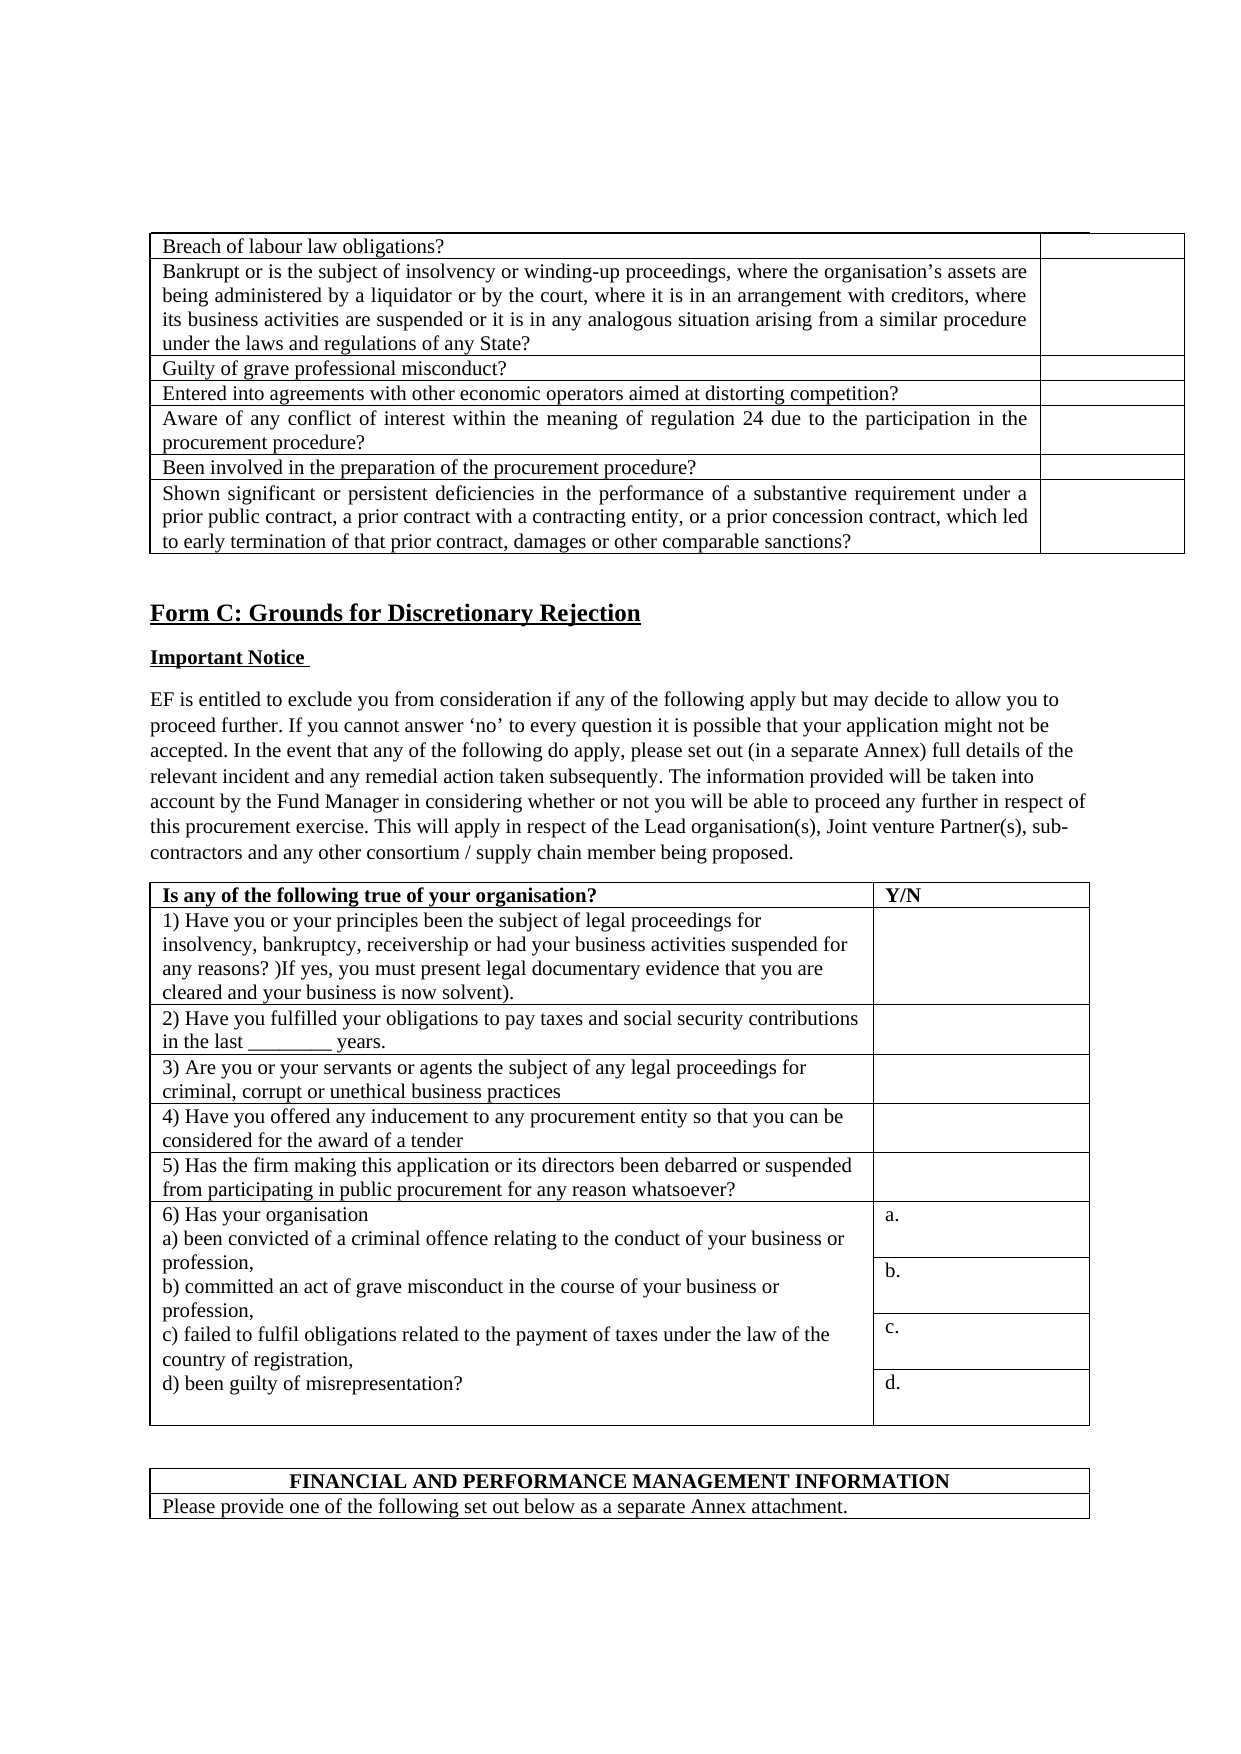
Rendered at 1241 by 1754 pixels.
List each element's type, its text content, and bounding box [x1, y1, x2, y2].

table_cell [874, 1005, 1089, 1053]
table_cell 2) Have you fulfilled your obligations to pay taxes and social security contributions in the last ________ years. [151, 1005, 873, 1053]
table_cell 1) Have you or your principles been the subject of legal proceedings for insolvency, bankruptcy, receivership or had your business activities suspended for any reasons? )If yes, you must present legal documentary evidence that you are cleared and your business is now solvent). [151, 908, 873, 1004]
table_header FINANCIAL AND PERFORMANCE MANAGEMENT INFORMATION [151, 1469, 1089, 1493]
table_cell [1041, 406, 1184, 454]
text Important Notice [150, 645, 1090, 669]
table_header Is any of the following true of your organisation? [151, 883, 873, 907]
table_cell b. [874, 1258, 1089, 1313]
table_cell [1041, 259, 1184, 355]
table_cell Shown significant or persistent deficiencies in the performance of a substantive requirement under a prior public contract, a prior contract with a contracting entity, or a prior concession contract, which led to early termination of that prior contract, damages or other comparable sanctions? [151, 480, 1040, 553]
table_cell c. [874, 1314, 1089, 1369]
table_cell Entered into agreements with other economic operators aimed at distorting competition? [151, 381, 1040, 405]
table_cell 4) Have you offered any inducement to any procurement entity so that you can be considered for the award of a tender [151, 1104, 873, 1152]
table_cell 3) Are you or your servants or agents the subject of any legal proceedings for criminal, corrupt or unethical business practices [151, 1055, 873, 1103]
table_cell a. [874, 1202, 1089, 1257]
table_cell [874, 1055, 1089, 1103]
table_cell [1041, 381, 1184, 405]
table_cell Please provide one of the following set out below as a separate Annex attachment. [151, 1494, 1089, 1518]
table_cell [1041, 234, 1184, 258]
table_cell [874, 1153, 1089, 1201]
table_header Y/N [874, 883, 1089, 907]
table_cell [874, 908, 1089, 1004]
table_cell [1041, 455, 1184, 479]
table_cell Aware of any conflict of interest within the meaning of regulation 24 due to the participation in the procurement procedure? [151, 406, 1040, 454]
table_cell Bankrupt or is the subject of insolvency or winding-up proceedings, where the organisation’s assets are being administered by a liquidator or by the court, where it is in an arrangement with creditors, where its business activities are suspended or it is in any analogous situation arising from a similar procedure under the laws and regulations of any State? [151, 259, 1040, 355]
table_cell [874, 1104, 1089, 1152]
text Form C: Grounds for Discretionary Rejection [150, 598, 1090, 627]
table_cell 6) Has your organisation a) been convicted of a criminal offence relating to the conduct of your business or profession, b) committed an act of grave misconduct in the course of your business or profession, c) failed to fulfil obligations related to the payment of taxes under the law of the country of registration, d) been guilty of misrepresentation? [151, 1202, 873, 1425]
table_cell [1041, 356, 1184, 380]
table_cell d. [874, 1370, 1089, 1425]
text EF is entitled to exclude you from consideration if any of the following apply but may decide to allow you to proceed further. If you cannot answer ‘no’ to every question it is possible that your application might not be accepted. In the event that any of the following do apply, please set out (in a separate Annex) full details of the relevant incident and any remedial action taken subsequently. The information provided will be taken into account by the Fund Manager in considering whether or not you will be able to proceed any further in respect of this procurement exercise. This will apply in respect of the Lead organisation(s), Joint venture Partner(s), sub-contractors and any other consortium / supply chain member being proposed. [150, 687, 1090, 864]
table_cell [1041, 480, 1184, 553]
table_cell Guilty of grave professional misconduct? [151, 356, 1040, 380]
table_cell 5) Has the firm making this application or its directors been debarred or suspended from participating in public procurement for any reason whatsoever? [151, 1153, 873, 1201]
table_cell Breach of labour law obligations? [151, 234, 1040, 258]
table_cell Been involved in the preparation of the procurement procedure? [151, 455, 1040, 479]
